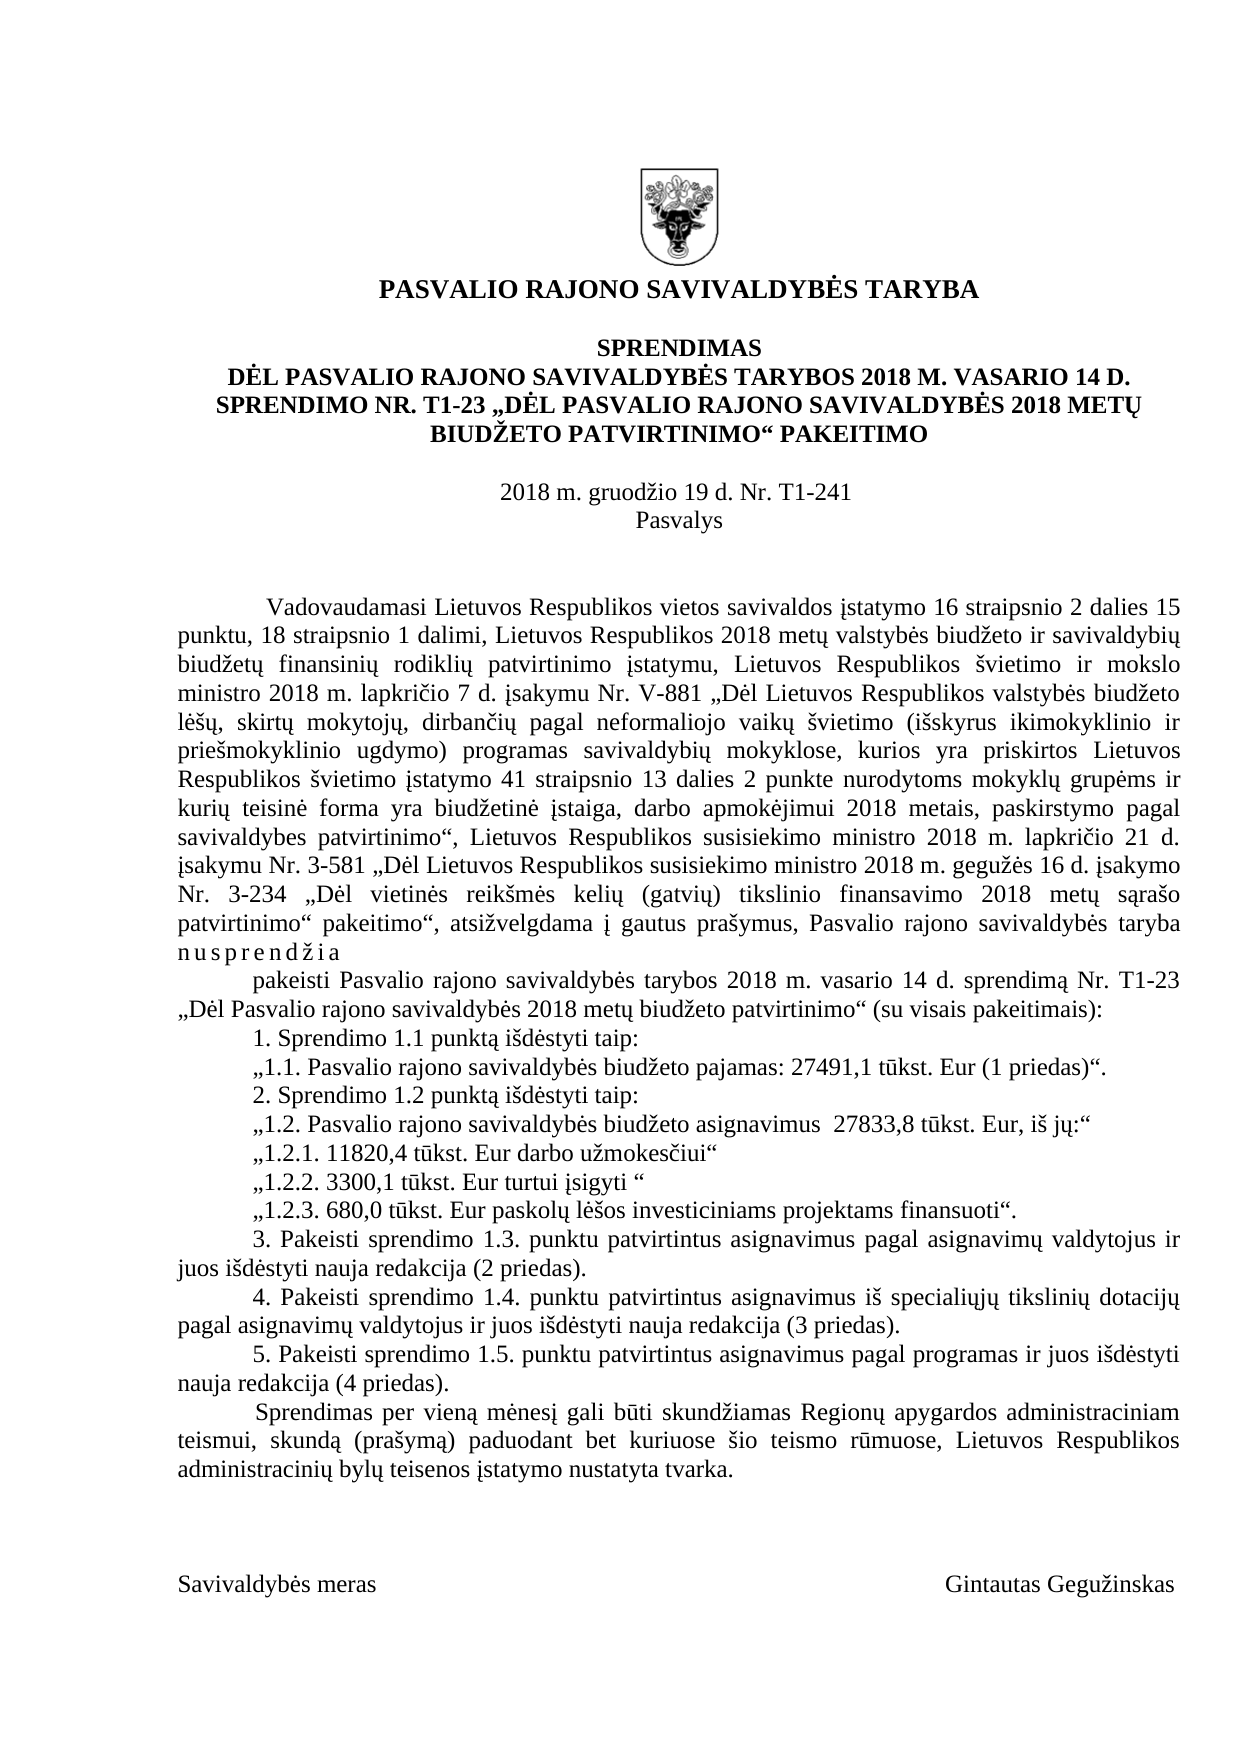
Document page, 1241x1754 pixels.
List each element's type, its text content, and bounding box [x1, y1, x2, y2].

text Sprendimas [177, 333, 1181, 362]
text „1.2.1. 11820,4 tūkst. Eur darbo užmokesčiui“ [177, 1138, 1181, 1167]
text Savivaldybės meras Gintautas Gegužinskas [177, 1569, 1181, 1598]
text 4. Pakeisti sprendimo 1.4. punktu patvirtintus asignavimus iš specialiųjų tikslinių dotacijų pagal asignavimų valdytojus ir juos išdėstyti nauja redakcija (3 priedas). [177, 1282, 1181, 1339]
text pakeisti Pasvalio rajono savivaldybės tarybos 2018 m. vasario 14 d. sprendimą Nr. T1-23 „Dėl Pasvalio rajono savivaldybės 2018 metų biudžeto patvirtinimo“ (su visais pakeitimais): [177, 965, 1181, 1023]
text 2018 m. gruodžio 19 d. Nr. T1-241 [177, 477, 1181, 505]
text 5. Pakeisti sprendimo 1.5. punktu patvirtintus asignavimus pagal programas ir juos išdėstyti nauja redakcija (4 priedas). [177, 1339, 1181, 1397]
text „1.2.2. 3300,1 tūkst. Eur turtui įsigyti “ [177, 1167, 1181, 1195]
text Pasvalys [177, 505, 1181, 534]
text „1.1. Pasvalio rajono savivaldybės biudžeto pajamas: 27491,1 tūkst. Eur (1 priedas)“. [177, 1052, 1181, 1080]
text Vadovaudamasi Lietuvos Respublikos vietos savivaldos įstatymo 16 straipsnio 2 dalies 15 punktu, 18 straipsnio 1 dalimi, Lietuvos Respublikos 2018 metų valstybės biudžeto ir savivaldybių biudžetų finansinių rodiklių patvirtinimo įstatymu, Lietuvos Respublikos švietimo ir mokslo ministro 2018 m. lapkričio 7 d. įsakymu Nr. V-881 „Dėl Lietuvos Respublikos valstybės biudžeto lėšų, skirtų mokytojų, dirbančių pagal neformaliojo vaikų švietimo (išskyrus ikimokyklinio ir priešmokyklinio ugdymo) programas savivaldybių mokyklose, kurios yra priskirtos Lietuvos Respublikos švietimo įstatymo 41 straipsnio 13 dalies 2 punkte nurodytoms mokyklų grupėms ir kurių teisinė forma yra biudžetinė įstaiga, darbo apmokėjimui 2018 metais, paskirstymo pagal savivaldybes patvirtinimo“, Lietuvos Respublikos susisiekimo ministro 2018 m. lapkričio 21 d. įsakymu Nr. 3-581 „Dėl Lietuvos Respublikos susisiekimo ministro 2018 m. gegužės 16 d. įsakymo Nr. 3-234 „Dėl vietinės reikšmės kelių (gatvių) tikslinio finansavimo 2018 metų sąrašo patvirtinimo“ pakeitimo“, atsižvelgdama į gautus prašymus, Pasvalio rajono savivaldybės taryba nusprendžia [177, 592, 1181, 965]
text „1.2.3. 680,0 tūkst. Eur paskolų lėšos investiciniams projektams finansuoti“. [177, 1195, 1181, 1224]
text 3. Pakeisti sprendimo 1.3. punktu patvirtintus asignavimus pagal asignavimų valdytojus ir juos išdėstyti nauja redakcija (2 priedas). [177, 1224, 1181, 1282]
text 2. Sprendimo 1.2 punktą išdėstyti taip: [177, 1080, 1181, 1109]
text Sprendimas per vieną mėnesį gali būti skundžiamas Regionų apygardos administraciniam teismui, skundą (prašymą) paduodant bet kuriuose šio teismo rūmuose, Lietuvos Respublikos administracinių bylų teisenos įstatymo nustatyta tvarka. [177, 1397, 1181, 1483]
text Dėl Pasvalio rajono savivaldybės tarybos 2018 m. vasario 14 d. sprendimo Nr. T1-23 „Dėl pasvalio rajono savivaldybės 2018 metų biudžeto patvirtinimo“ pakeitimo [177, 362, 1181, 448]
text Pasvalio rajono savivaldybės taryba [177, 273, 1181, 304]
text 1. Sprendimo 1.1 punktą išdėstyti taip: [177, 1023, 1181, 1052]
text „1.2. Pasvalio rajono savivaldybės biudžeto asignavimus 27833,8 tūkst. Eur, iš jų:“ [177, 1109, 1181, 1138]
